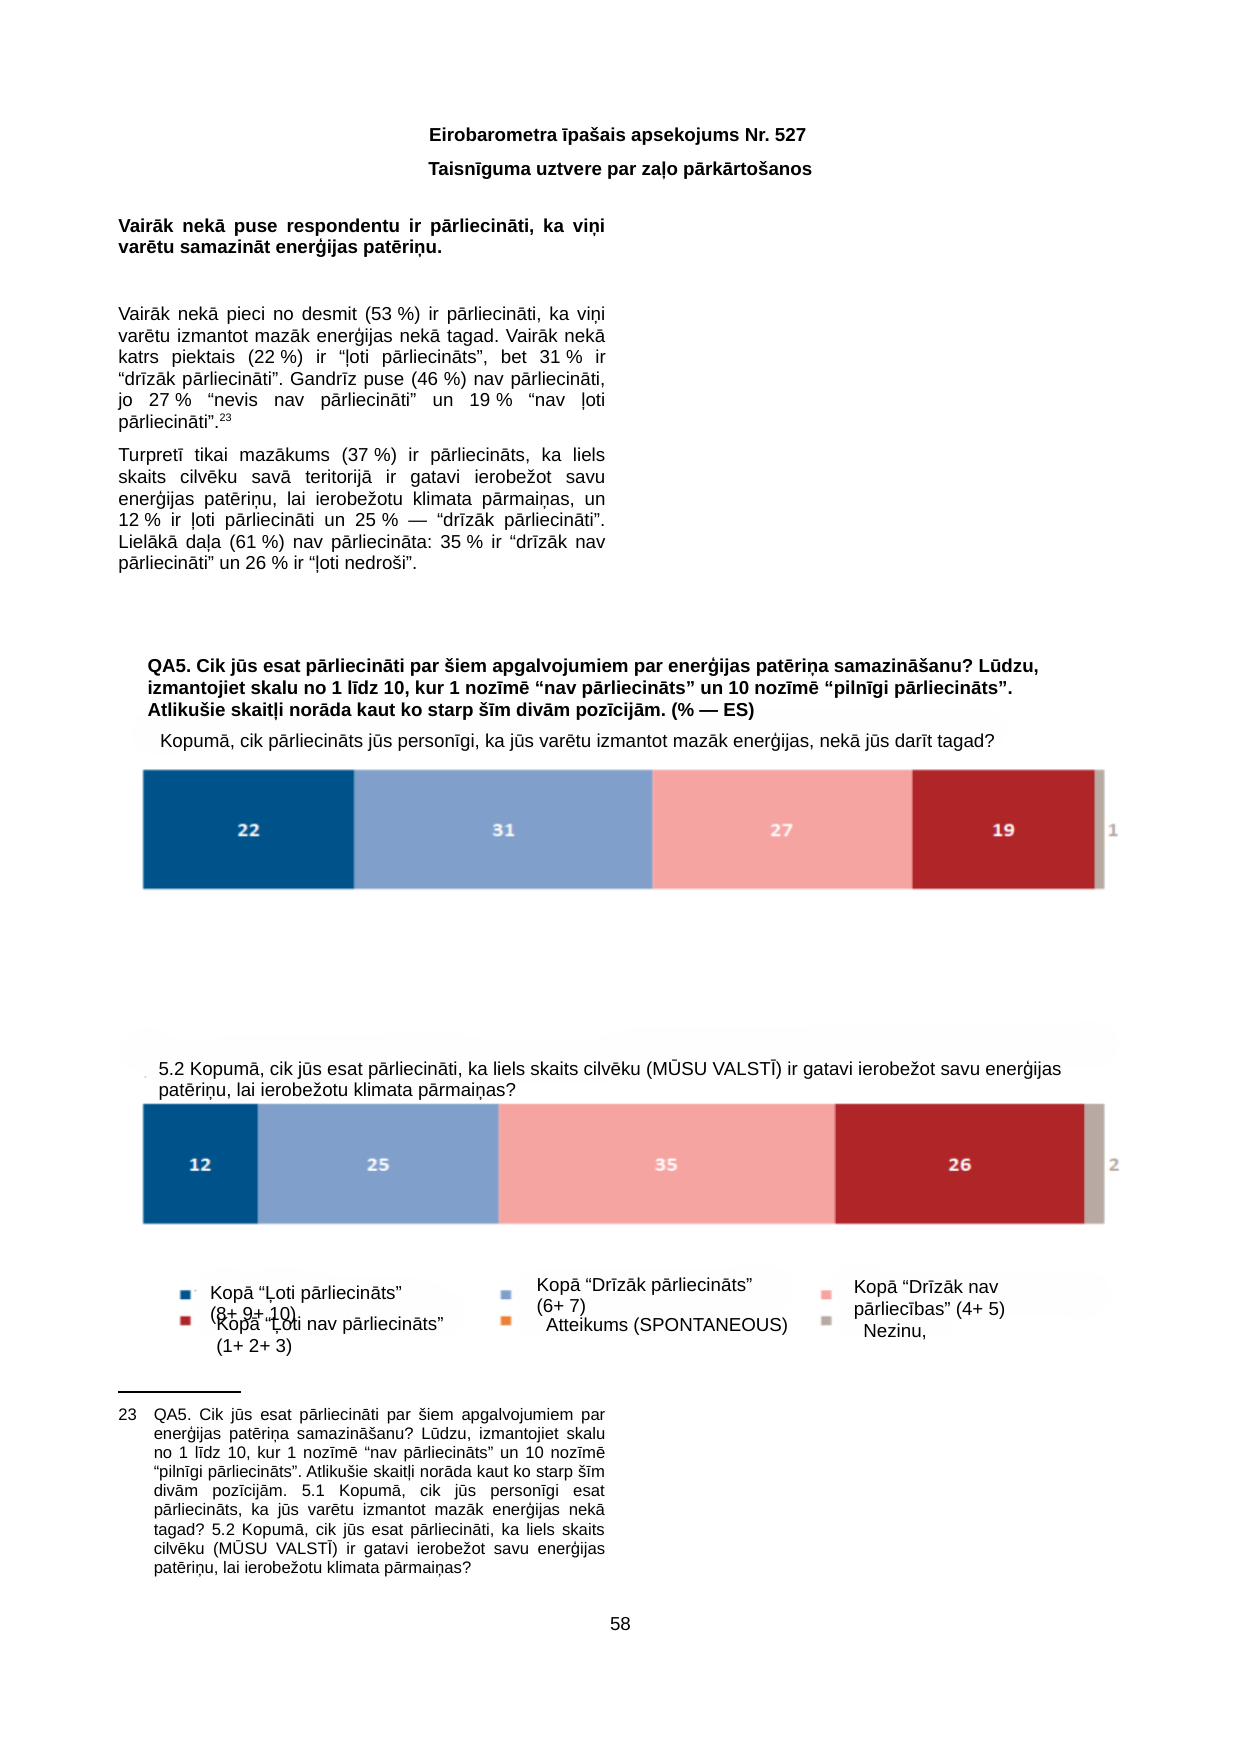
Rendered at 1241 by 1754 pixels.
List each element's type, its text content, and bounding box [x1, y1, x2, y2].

text Vairāk nekā pieci no desmit (53 %) ir pārliecināti, ka viņi varētu izmantot mazāk enerģijas nekā tagad. Vairāk nekā katrs piektais (22 %) ir “ļoti pārliecināts”, bet 31 % ir “drīzāk pārliecināti”. Gandrīz puse (46 %) nav pārliecināti, jo 27 % “nevis nav pārliecināti” un 19 % “nav ļoti pārliecināti”. [118, 303, 605, 432]
text Vairāk nekā puse respondentu ir pārliecināti, ka viņi varētu samazināt enerģijas patēriņu. [118, 214, 605, 258]
picture [866, 1327, 873, 1337]
text Turpretī tikai mazākums (37 %) ir pārliecināts, ka liels skaits cilvēku savā teritorijā ir gatavi ierobežot savu enerģijas patēriņu, lai ierobežotu klimata pārmaiņas, un 12 % ir ļoti pārliecināti un 25 % — “drīzāk pārliecināti”. Lielākā daļa (61 %) nav pārliecināta: 35 % ir “drīzāk nav pārliecināti” un 26 % ir “ļoti nedroši”. [118, 444, 605, 573]
picture [118, 709, 1124, 1337]
text QA5. Cik jūs esat pārliecināti par šiem apgalvojumiem par enerģijas patēriņa samazināšanu? Lūdzu, izmantojiet skalu no 1 līdz 10, kur 1 nozīmē “nav pārliecināts” un 10 nozīmē “pilnīgi pārliecināts”. Atlikušie skaitļi norāda kaut ko starp šīm divām pozīcijām. 5.1 Kopumā, cik jūs personīgi esat pārliecināts, ka jūs varētu izmantot mazāk enerģijas nekā tagad? 5.2 Kopumā, cik jūs esat pārliecināti, ka liels skaits cilvēku (MŪSU VALSTĪ) ir gatavi ierobežot savu enerģijas patēriņu, lai ierobežotu klimata pārmaiņas? [118, 1404, 605, 1577]
